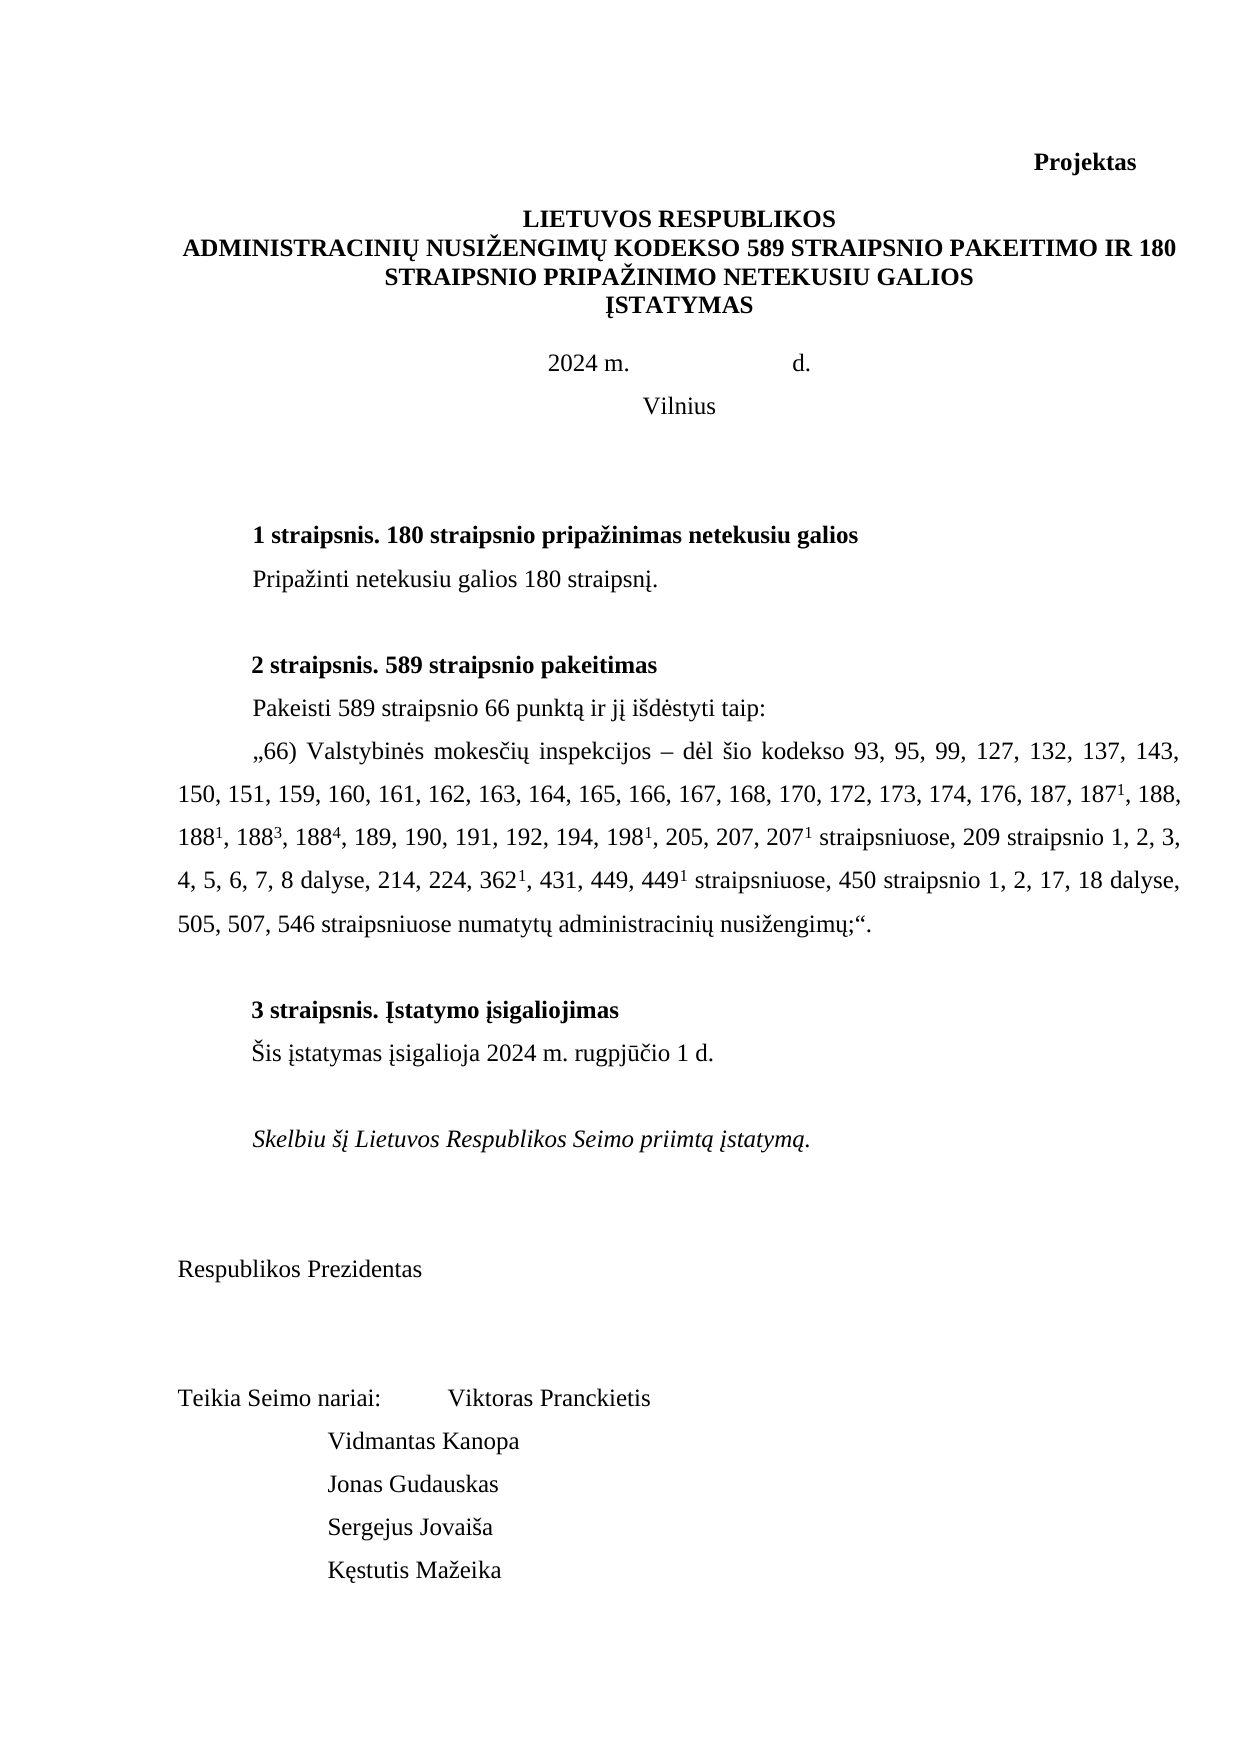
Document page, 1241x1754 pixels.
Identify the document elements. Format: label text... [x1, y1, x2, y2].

text Skelbiu šį Lietuvos Respublikos Seimo priimtą įstatymą. [177, 1124, 1181, 1153]
text Teikia Seimo nariai: Viktoras Pranckietis [177, 1383, 1181, 1412]
text Pakeisti 589 straipsnio 66 punktą ir jį išdėstyti taip: [177, 693, 1181, 722]
text Kęstutis Mažeika [177, 1556, 1181, 1584]
text LIETUVOS RESPUBLIKOS [177, 204, 1181, 233]
text 2024 m. d. [177, 348, 1181, 377]
text 2 straipsnis. 589 straipsnio pakeitimas [177, 650, 1181, 679]
text „66) Valstybinės mokesčių inspekcijos – dėl šio kodekso 93, 95, 99, 127, 132, 137, 143, 150, 151, 159, 160, 161, 162, 163, 164, 165, 166, 167, 168, 170, 172, 173, 174, 176, 187, 1871, 188, 1881, 1883, 1884, 189, 190, 191, 192, 194, 1981, 205, 207, 2071 straipsniuose, 209 straipsnio 1, 2, 3, 4, 5, 6, 7, 8 dalyse, 214, 224, 3621, 431, 449, 4491 straipsniuose, 450 straipsnio 1, 2, 17, 18 dalyse, 505, 507, 546 straipsniuose numatytų administracinių nusižengimų;“. [177, 736, 1181, 937]
text Pripažinti netekusiu galios 180 straipsnį. [177, 564, 1181, 592]
text Respublikos Prezidentas [177, 1254, 1181, 1282]
text ĮSTATYMAS [177, 291, 1181, 319]
text Vidmantas Kanopa [177, 1426, 1181, 1455]
text Jonas Gudauskas [177, 1469, 1181, 1498]
text ADMINISTRACINIŲ NUSIŽENGIMŲ KODEKSO 589 Straipsnio Pakeitimo iR 180 STRAIPSNIO PRIPAŽINIMO NETEKUSIU GALIOS [177, 233, 1181, 291]
text Sergejus Jovaiša [177, 1512, 1181, 1541]
text Šis įstatymas įsigalioja 2024 m. rugpjūčio 1 d. [177, 1038, 1181, 1067]
text 1 straipsnis. 180 straipsnio pripažinimas netekusiu galios [177, 521, 1181, 549]
text Vilnius [177, 391, 1181, 420]
text 3 straipsnis. Įstatymo įsigaliojimas [177, 995, 1181, 1024]
text Projektas [1034, 147, 1181, 176]
